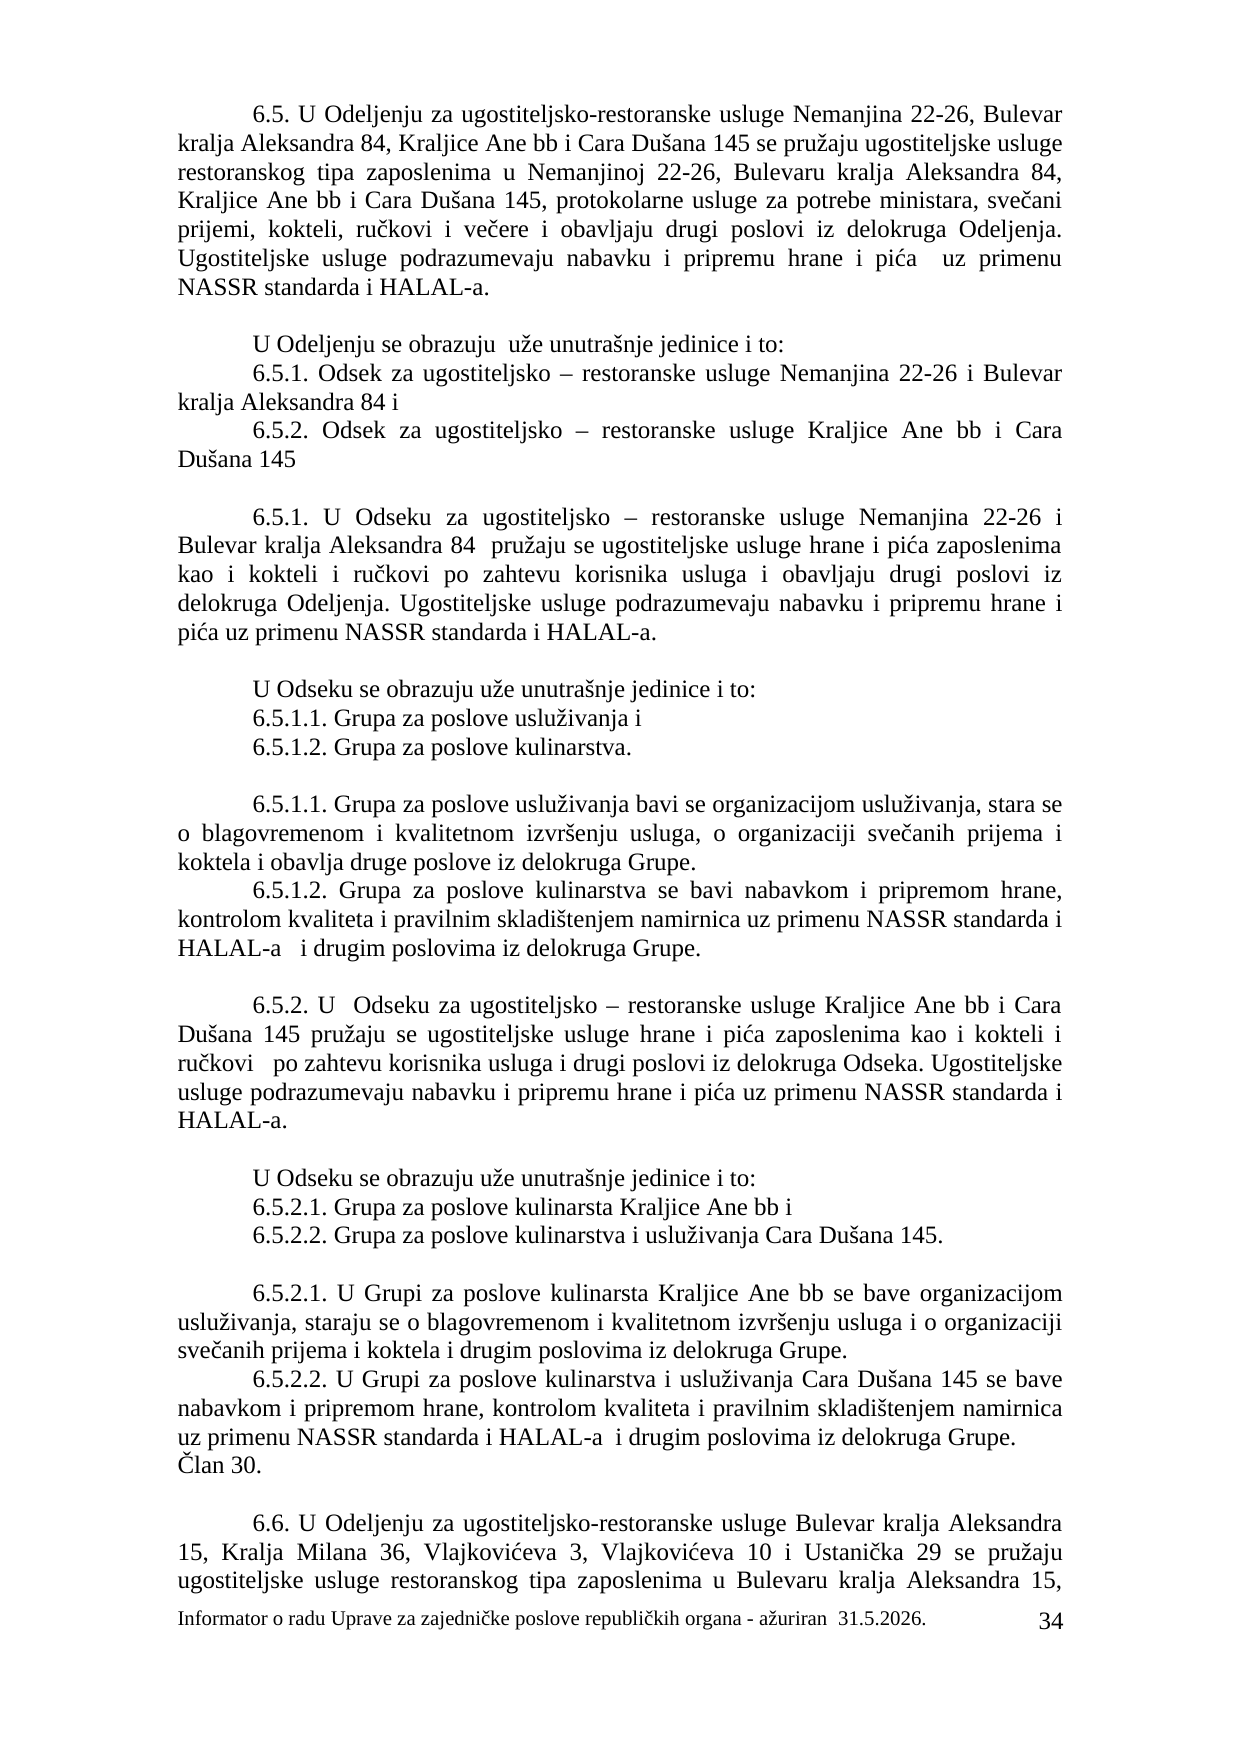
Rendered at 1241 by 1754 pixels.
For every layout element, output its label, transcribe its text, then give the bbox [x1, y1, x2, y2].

subtitle U Odseku se obrazuju uže unutrašnje jedinice i to: [177, 1163, 1063, 1192]
subtitle 6.5.2.2. Grupa za poslove kulinarstva i usluživanja Cara Dušana 145. [177, 1220, 1063, 1249]
subtitle 6.5.1.1. Grupa za poslove usluživanja bavi se organizacijom usluživanja, stara se o blagovremenom i kvalitetnom izvršenju usluga, o organizaciji svečanih prijema i koktela i obavlja druge poslove iz delokruga Grupe. [177, 789, 1063, 875]
subtitle 6.6. U Odeljenju za ugostiteljsko-restoranske usluge Bulevar kralja Aleksandra 15, Kralja Milana 36, Vlajkovićeva 3, Vlajkovićeva 10 i Ustanička 29 se pružaju ugostiteljske usluge restoranskog tipa zaposlenima u Bulevaru kralja Aleksandra 15, [177, 1508, 1063, 1594]
subtitle U Odeljenju se obrazuju uže unutrašnje jedinice i to: [177, 329, 1063, 358]
subtitle 6.5.2.1. U Grupi za poslove kulinarsta Kraljice Ane bb se bave organizacijom usluživanja, staraju se o blagovremenom i kvalitetnom izvršenju usluga i o organizaciji svečanih prijema i koktela i drugim poslovima iz delokruga Grupe. [177, 1278, 1063, 1364]
subtitle 6.5.1. Odsek za ugostiteljsko – restoranske usluge Nemanjina 22-26 i Bulevar kralja Aleksandra 84 i [177, 358, 1063, 415]
subtitle 6.5.1.2. Grupa za poslove kulinarstva se bavi nabavkom i pripremom hrane, kontrolom kvaliteta i pravilnim skladištenjem namirnica uz primenu NASSR standarda i HALAL-a i drugim poslovima iz delokruga Grupe. [177, 875, 1063, 962]
subtitle U Odseku se obrazuju uže unutrašnje jedinice i to: [177, 674, 1063, 703]
subtitle 6.5.2. U Odseku za ugostiteljsko – restoranske usluge Kraljice Ane bb i Cara Dušana 145 pružaju se ugostiteljske usluge hrane i pića zaposlenima kao i kokteli i ručkovi po zahtevu korisnika usluga i drugi poslovi iz delokruga Odseka. Ugostiteljske usluge podrazumevaju nabavku i pripremu hrane i pića uz primenu NASSR standarda i HALAL-a. [177, 990, 1063, 1134]
subtitle 6.5.2. Odsek za ugostiteljsko – restoranske usluge Kraljice Ane bb i Cara Dušana 145 [177, 415, 1063, 473]
subtitle 6.5.1.2. Grupa za poslove kulinarstva. [177, 732, 1063, 760]
subtitle 6.5.1. U Odseku za ugostiteljsko – restoranske usluge Nemanjina 22-26 i Bulevar kralja Aleksandra 84 pružaju se ugostiteljske usluge hrane i pića zaposlenima kao i kokteli i ručkovi po zahtevu korisnika usluga i obavljaju drugi poslovi iz delokruga Odeljenja. Ugostiteljske usluge podrazumevaju nabavku i pripremu hrane i pića uz primenu NASSR standarda i HALAL-a. [177, 502, 1063, 645]
subtitle Član 30. [177, 1450, 1063, 1479]
subtitle 6.5.2.1. Grupa za poslove kulinarsta Kraljice Ane bb i [177, 1192, 1063, 1220]
subtitle 6.5. U Odeljenju za ugostiteljsko-restoranske usluge Nemanjina 22-26, Bulevar kralja Aleksandra 84, Kraljice Ane bb i Cara Dušana 145 se pružaju ugostiteljske usluge restoranskog tipa zaposlenima u Nemanjinoj 22-26, Bulevaru kralja Aleksandra 84, Kraljice Ane bb i Cara Dušana 145, protokolarne usluge za potrebe ministara, svečani prijemi, kokteli, ručkovi i večere i obavljaju drugi poslovi iz delokruga Odeljenja. Ugostiteljske usluge podrazumevaju nabavku i pripremu hrane i pića uz primenu NASSR standarda i HALAL-a. [177, 99, 1063, 300]
subtitle 6.5.1.1. Grupa za poslove usluživanja i [177, 703, 1063, 732]
subtitle 6.5.2.2. U Grupi za poslove kulinarstva i usluživanja Cara Dušana 145 se bave nabavkom i pripremom hrane, kontrolom kvaliteta i pravilnim skladištenjem namirnica uz primenu NASSR standarda i HALAL-a i drugim poslovima iz delokruga Grupe. [177, 1364, 1063, 1450]
